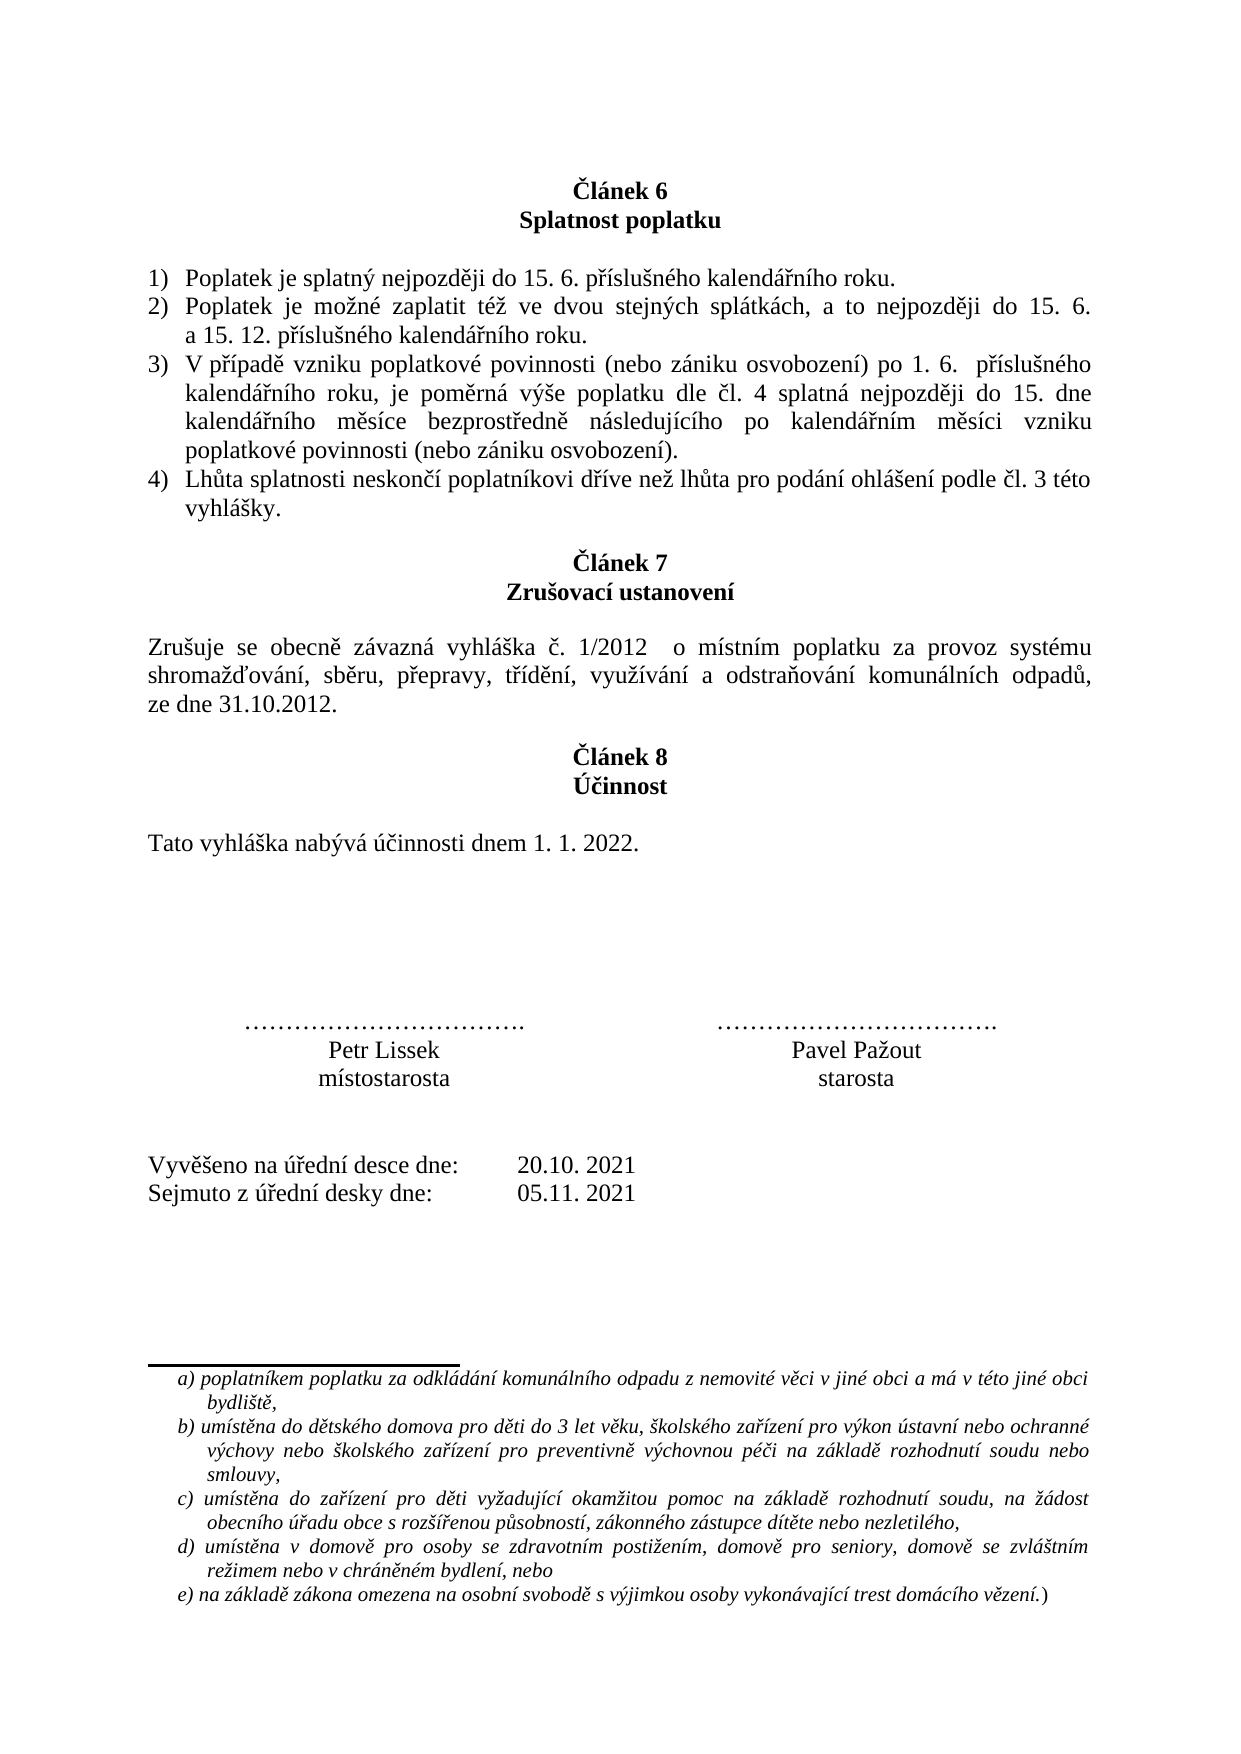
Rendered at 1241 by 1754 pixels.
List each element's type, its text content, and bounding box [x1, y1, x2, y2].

list Poplatek je splatný nejpozději do 15. 6. příslušného kalendářního roku. [148, 263, 1092, 291]
table_header ……………………………. [148, 1006, 620, 1035]
text c) umístěna do zařízení pro děti vyžadující okamžitou pomoc na základě rozhodnutí soudu, na žádost obecního úřadu obce s rozšířenou působností, zákonného zástupce dítěte nebo nezletilého, [177, 1486, 1092, 1534]
text Tato vyhláška nabývá účinnosti dnem 1. 1. 2022. [148, 828, 1092, 857]
table_cell Petr Lissek místostarosta [148, 1035, 620, 1092]
list Lhůta splatnosti neskončí poplatníkovi dříve než lhůta pro podání ohlášení podle čl. 3 této vyhlášky. [148, 464, 1092, 521]
table_cell Pavel Pažout starosta [620, 1035, 1092, 1092]
text Zrušuje se obecně závazná vyhláška č. 1/2012 o místním poplatku za provoz systému shromažďování, sběru, přepravy, třídění, využívání a odstraňování komunálních odpadů, ze dne 31.10.2012. [148, 632, 1092, 718]
table_header ……………………………. [620, 1006, 1092, 1035]
text d) umístěna v domově pro osoby se zdravotním postižením, domově pro seniory, domově se zvláštním režimem nebo v chráněném bydlení, nebo [177, 1534, 1092, 1582]
list Poplatek je možné zaplatit též ve dvou stejných splátkách, a to nejpozději do 15. 6. a 15. 12. příslušného kalendářního roku. [148, 291, 1092, 349]
text Článek 8 [148, 742, 1092, 771]
text Splatnost poplatku [148, 205, 1092, 234]
list V případě vzniku poplatkové povinnosti (nebo zániku osvobození) po 1. 6. příslušného kalendářního roku, je poměrná výše poplatku dle čl. 4 splatná nejpozději do 15. dne kalendářního měsíce bezprostředně následujícího po kalendářním měsíci vzniku poplatkové povinnosti (nebo zániku osvobození). [148, 349, 1092, 464]
text Článek 6 [148, 176, 1092, 205]
text Účinnost [148, 771, 1092, 799]
text Sejmuto z úřední desky dne: 05.11. 2021 [148, 1178, 1092, 1207]
text e) na základě zákona omezena na osobní svobodě s výjimkou osoby vykonávající trest domácího vězení.) [177, 1582, 1092, 1606]
text Článek 7 Zrušovací ustanovení [148, 548, 1092, 605]
text Vyvěšeno na úřední desce dne: 20.10. 2021 [148, 1150, 1092, 1178]
text b) umístěna do dětského domova pro děti do 3 let věku, školského zařízení pro výkon ústavní nebo ochranné výchovy nebo školského zařízení pro preventivně výchovnou péči na základě rozhodnutí soudu nebo smlouvy, [177, 1414, 1092, 1486]
text a) poplatníkem poplatku za odkládání komunálního odpadu z nemovité věci v jiné obci a má v této jiné obci bydliště, [177, 1366, 1092, 1414]
